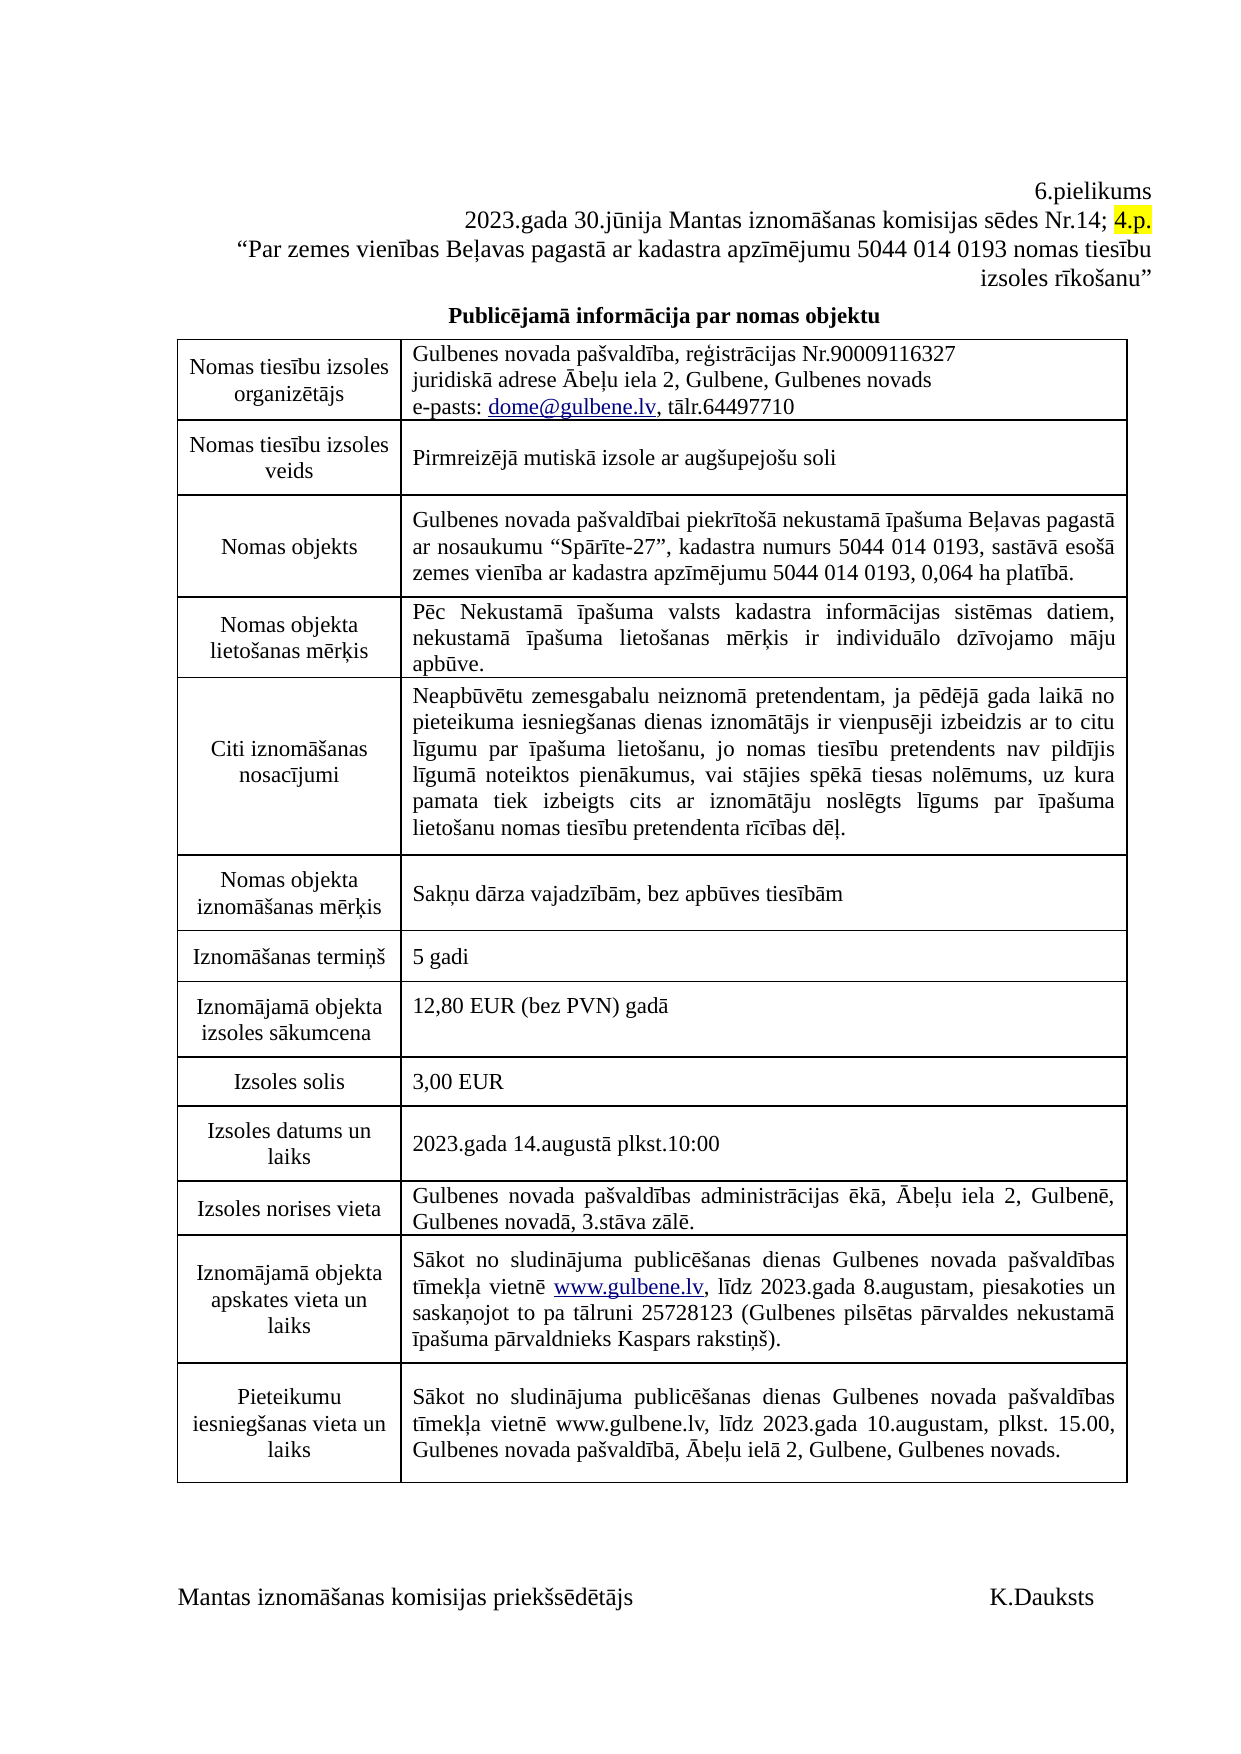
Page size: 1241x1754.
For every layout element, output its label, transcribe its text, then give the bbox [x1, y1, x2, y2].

table_cell Izsoles datums un laiks [178, 1107, 400, 1180]
table_cell Nomas objekta iznomāšanas mērķis [178, 856, 400, 930]
table_header Nomas tiesību izsoles organizētājs [178, 340, 400, 419]
table_header Gulbenes novada pašvaldība, reģistrācijas Nr.90009116327 juridiskā adrese Ābeļu iela 2, Gulbene, Gulbenes novads e-pasts: dome@gulbene.lv, tālr.64497710 [402, 340, 1126, 419]
table_cell 3,00 EUR [402, 1058, 1126, 1105]
text Mantas iznomāšanas komisijas priekšsēdētājs K.Dauksts [177, 1582, 1152, 1611]
table_cell Izsoles solis [178, 1058, 400, 1105]
table_cell Nomas tiesību izsoles veids [178, 421, 400, 494]
table_cell Sākot no sludinājuma publicēšanas dienas Gulbenes novada pašvaldības tīmekļa vietnē www.gulbene.lv, līdz 2023.gada 10.augustam, plkst. 15.00, Gulbenes novada pašvaldībā, Ābeļu ielā 2, Gulbene, Gulbenes novads. [402, 1364, 1126, 1482]
table_cell 2023.gada 14.augustā plkst.10:00 [402, 1107, 1126, 1180]
text Publicējamā informācija par nomas objektu [177, 302, 1152, 328]
text 2023.gada 30.jūnija Mantas iznomāšanas komisijas sēdes Nr.14; 4.p. [177, 205, 1152, 234]
table_cell Neapbūvētu zemesgabalu neiznomā pretendentam, ja pēdējā gada laikā no pieteikuma iesniegšanas dienas iznomātājs ir vienpusēji izbeidzis ar to citu līgumu par īpašuma lietošanu, jo nomas tiesību pretendents nav pildījis līgumā noteiktos pienākumus, vai stājies spēkā tiesas nolēmums, uz kura pamata tiek izbeigts cits ar iznomātāju noslēgts līgums par īpašuma lietošanu nomas tiesību pretendenta rīcības dēļ. [402, 678, 1126, 854]
text 6.pielikums [177, 176, 1152, 205]
table_cell 5 gadi [402, 931, 1126, 981]
table_cell Nomas objekta lietošanas mērķis [178, 598, 400, 677]
table_cell 12,80 EUR (bez PVN) gadā [402, 982, 1126, 1056]
table_cell Nomas objekts [178, 496, 400, 596]
table_cell Izsoles norises vieta [178, 1182, 400, 1234]
table_cell Gulbenes novada pašvaldības administrācijas ēkā, Ābeļu iela 2, Gulbenē, Gulbenes novadā, 3.stāva zālē. [402, 1182, 1126, 1234]
table_cell Pieteikumu iesniegšanas vieta un laiks [178, 1364, 400, 1482]
table_cell Gulbenes novada pašvaldībai piekrītošā nekustamā īpašuma Beļavas pagastā ar nosaukumu “Spārīte-27”, kadastra numurs 5044 014 0193, sastāvā esošā zemes vienība ar kadastra apzīmējumu 5044 014 0193, 0,064 ha platībā. [402, 496, 1126, 596]
table_cell Pēc Nekustamā īpašuma valsts kadastra informācijas sistēmas datiem, nekustamā īpašuma lietošanas mērķis ir individuālo dzīvojamo māju apbūve. [402, 598, 1126, 677]
table_cell Sakņu dārza vajadzībām, bez apbūves tiesībām [402, 856, 1126, 930]
table_cell Sākot no sludinājuma publicēšanas dienas Gulbenes novada pašvaldības tīmekļa vietnē www.gulbene.lv, līdz 2023.gada 8.augustam, piesakoties un saskaņojot to pa tālruni 25728123 (Gulbenes pilsētas pārvaldes nekustamā īpašuma pārvaldnieks Kaspars rakstiņš). [402, 1236, 1126, 1362]
table_cell Iznomāšanas termiņš [178, 931, 400, 981]
text “Par zemes vienības Beļavas pagastā ar kadastra apzīmējumu 5044 014 0193 nomas tiesību izsoles rīkošanu” [177, 234, 1152, 291]
table_cell Iznomājamā objekta apskates vieta un laiks [178, 1236, 400, 1362]
table_cell Pirmreizējā mutiskā izsole ar augšupejošu soli [402, 421, 1126, 494]
table_cell Citi iznomāšanas nosacījumi [178, 678, 400, 854]
table_cell Iznomājamā objekta izsoles sākumcena [178, 982, 400, 1056]
